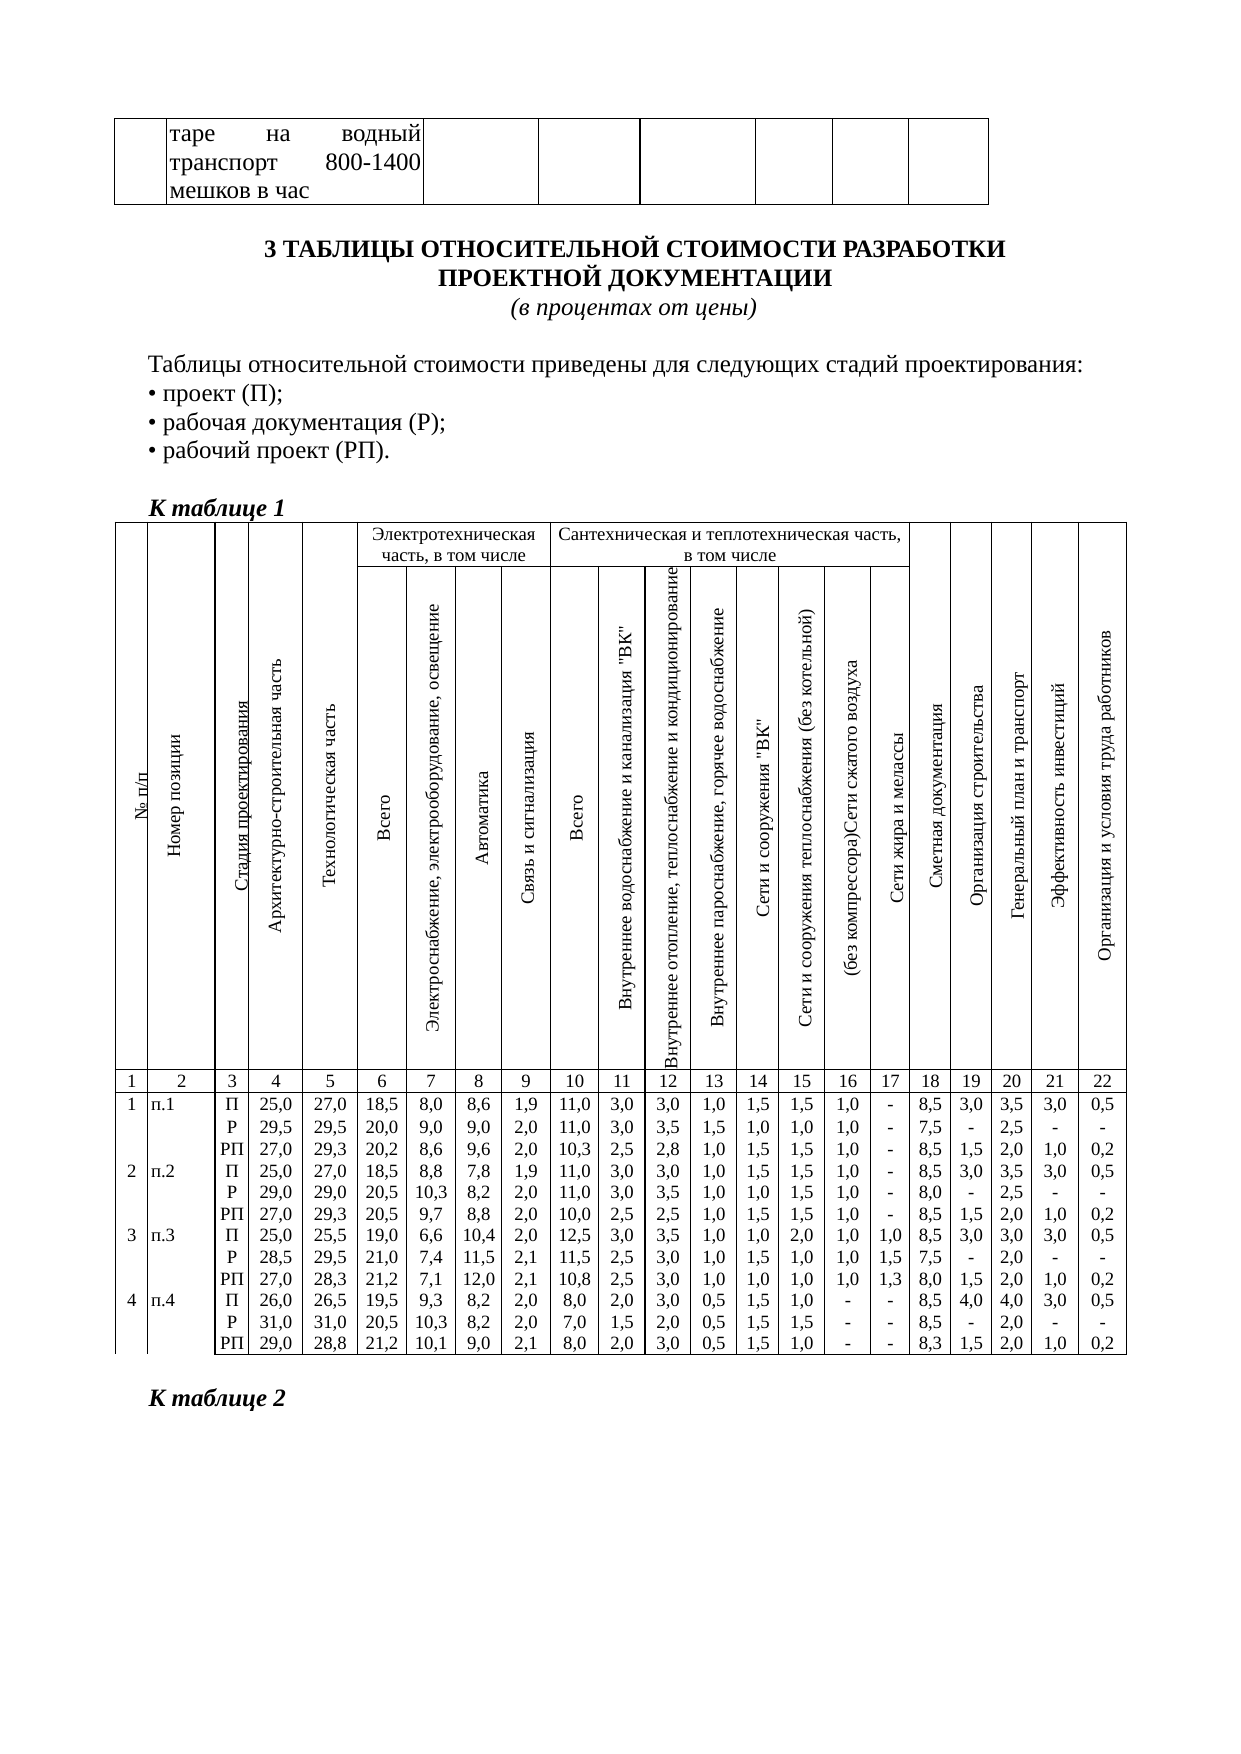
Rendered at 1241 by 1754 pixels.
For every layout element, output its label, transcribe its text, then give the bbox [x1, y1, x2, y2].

table_cell [833, 119, 908, 204]
table_cell [756, 119, 832, 204]
table_cell Сети сжатого воздуха (без компрессора) [825, 567, 870, 1069]
table_cell 1,5 [737, 1137, 778, 1160]
table_cell - [871, 1115, 909, 1137]
table_cell Сети и сооружения "ВК" [737, 567, 778, 1069]
table_header Сметная документация [910, 523, 950, 1069]
table_cell Сети жира и мелассы [871, 567, 909, 1069]
text К таблице 1 [119, 493, 1119, 522]
table_cell 1 мешок час [424, 119, 538, 204]
table_header Номер позиции [148, 523, 214, 1069]
text • рабочая документация (Р); [118, 407, 1122, 435]
table_cell 8,5 [910, 1137, 950, 1160]
table_cell [539, 119, 639, 204]
table_cell Внутреннее отопление, теплоснабжение и кондиционирование [676, 567, 690, 1069]
table_cell 3 [116, 1224, 147, 1289]
table_cell - [1032, 1115, 1078, 1137]
table_cell - [951, 1115, 991, 1137]
table_cell 29,5 [249, 1115, 302, 1137]
table_header Технологическая часть [303, 523, 357, 1069]
text (в процентах от цены) [118, 292, 1122, 320]
table_cell Всего [358, 567, 406, 1069]
table_cell 1,0 [1032, 1137, 1078, 1160]
table_cell [909, 119, 988, 204]
table_cell 1,0 [691, 1137, 736, 1160]
table_cell 3,0 [599, 1115, 644, 1137]
text К таблице 2 [119, 1383, 1119, 1412]
table_cell п.4 [148, 1289, 214, 1354]
table_header № п/п [116, 523, 147, 1069]
table_header Стадия проектирования [216, 523, 248, 1069]
table_cell 1,0 [737, 1115, 778, 1137]
text 3 ТАБЛИЦЫ ОТНОСИТЕЛЬНОЙ СТОИМОСТИ РАЗРАБОТКИ [118, 234, 1122, 263]
table_cell 1,5 [691, 1115, 736, 1137]
table_cell 1,0 [779, 1115, 824, 1137]
table_cell - [871, 1137, 909, 1160]
table_cell п.2 [148, 1160, 214, 1224]
table_cell 20,0 [358, 1115, 406, 1137]
text Таблицы относительной стоимости приведены для следующих стадий проектирования: [118, 349, 1122, 378]
table_cell Внутреннее водоснабжение и канализация "ВК" [599, 567, 644, 1069]
table_cell 20,2 [358, 1137, 406, 1160]
table_cell 2 [116, 1160, 147, 1224]
table_cell Внутреннее отопление, теплоснабжение и кондиционирование [646, 567, 659, 1069]
table_cell [641, 119, 755, 204]
table_cell Автоматика [456, 567, 501, 1069]
table_cell 2,0 [502, 1137, 550, 1160]
text • рабочий проект (РП). [118, 435, 1122, 464]
table_header Генеральный план и транспорт [992, 523, 1031, 1069]
table_cell 2,0 [502, 1115, 550, 1137]
table_cell 1,5 [951, 1137, 991, 1160]
table_cell 29,5 [303, 1115, 357, 1137]
table_header Организация и условия труда работников [1079, 523, 1126, 1069]
table_cell Внутреннее пароснабжение, горячее водоснабжение [691, 567, 736, 1069]
table_header Организация строительства [951, 523, 991, 1069]
table_cell Всего [551, 567, 598, 1069]
table_cell Связь и сигнализация [502, 567, 550, 1069]
table_cell 1,5 [779, 1137, 824, 1160]
table_cell 4 [116, 1289, 147, 1354]
text • проект (П); [118, 378, 1122, 407]
table_cell Электроснабжение, электрооборудование, освещение [407, 567, 455, 1069]
table_cell 2,5 [599, 1137, 644, 1160]
table_cell Сети и сооружения теплоснабжения (без котельной) [779, 567, 824, 1069]
table_cell [115, 119, 166, 204]
table_cell п.1 [148, 1093, 214, 1160]
table_cell п.3 [148, 1224, 214, 1289]
table_header Архитектурно-строительная часть [249, 523, 302, 1069]
table_cell 7,5 [910, 1115, 950, 1137]
table_header Эффективность инвестиций [1032, 523, 1078, 1069]
table_cell 1 [116, 1093, 147, 1160]
text ПРОЕКТНОЙ ДОКУМЕНТАЦИИ [118, 263, 1122, 292]
table_cell 27,0 [249, 1137, 302, 1160]
table_cell 29,3 [303, 1137, 357, 1160]
